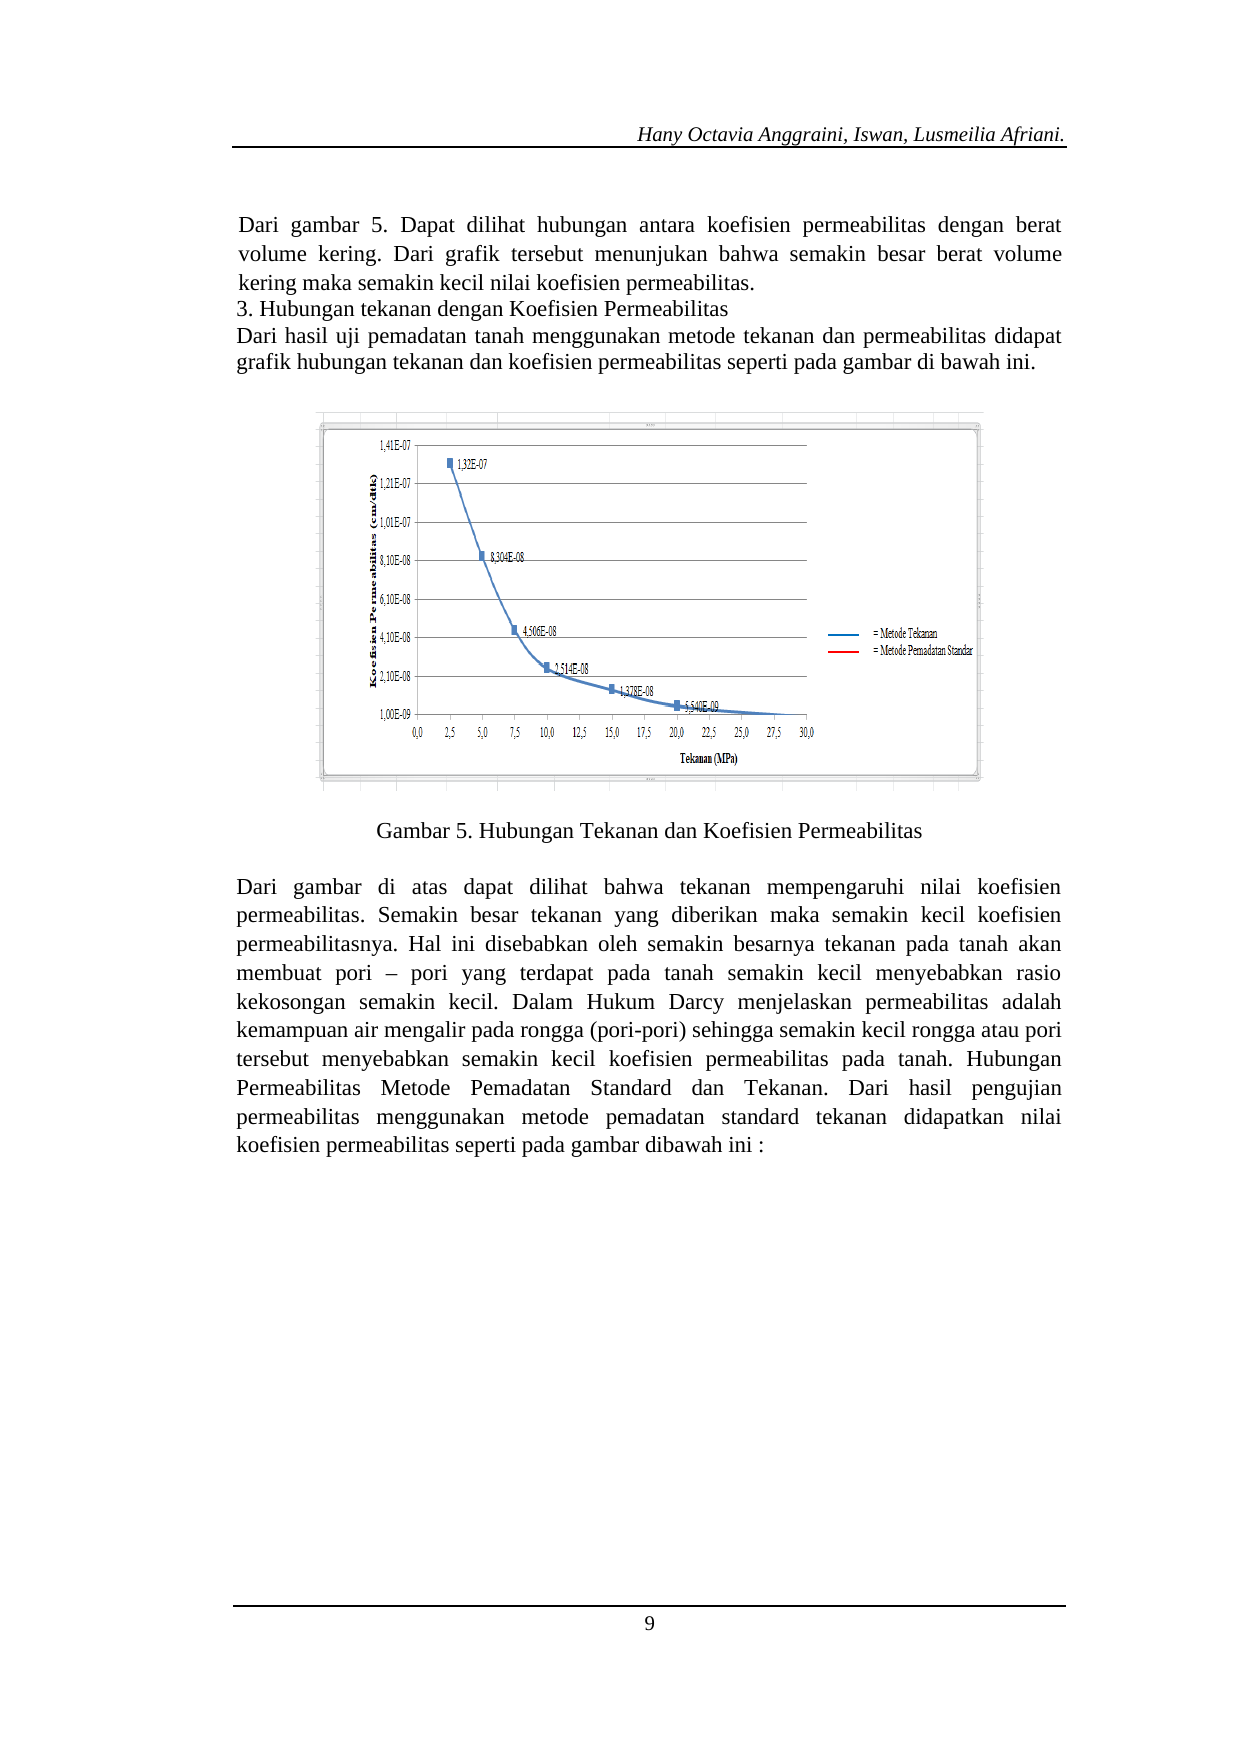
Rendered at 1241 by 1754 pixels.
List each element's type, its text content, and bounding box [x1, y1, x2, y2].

text Gambar 5. Hubungan Tekanan dan Koefisien Permeabilitas [236, 817, 1063, 843]
text Dari gambar di atas dapat dilihat bahwa tekanan mempengaruhi nilai koefisien permeabilitas. Semakin besar tekanan yang diberikan maka semakin kecil koefisien permeabilitasnya. Hal ini disebabkan oleh semakin besarnya tekanan pada tanah akan membuat pori – pori yang terdapat pada tanah semakin kecil menyebabkan rasio kekosongan semakin kecil. Dalam Hukum Darcy menjelaskan permeabilitas adalah kemampuan air mengalir pada rongga (pori-pori) sehingga semakin kecil rongga atau pori tersebut menyebabkan semakin kecil koefisien permeabilitas pada tanah. Hubungan Permeabilitas Metode Pemadatan Standard dan Tekanan. Dari hasil pengujian permeabilitas menggunakan metode pemadatan standard tekanan didapatkan nilai koefisien permeabilitas seperti pada gambar dibawah ini : [236, 870, 1063, 1158]
text 3. Hubungan tekanan dengan Koefisien Permeabilitas [236, 295, 1063, 322]
text Dari hasil uji pemadatan tanah menggunakan metode tekanan dan permeabilitas didapat grafik hubungan tekanan dan koefisien permeabilitas seperti pada gambar di bawah ini. [236, 322, 1063, 374]
picture [315, 412, 984, 791]
text Dari gambar 5. Dapat dilihat hubungan antara koefisien permeabilitas dengan berat volume kering. Dari grafik tersebut menunjukan bahwa semakin besar berat volume kering maka semakin kecil nilai koefisien permeabilitas. [238, 209, 1063, 295]
